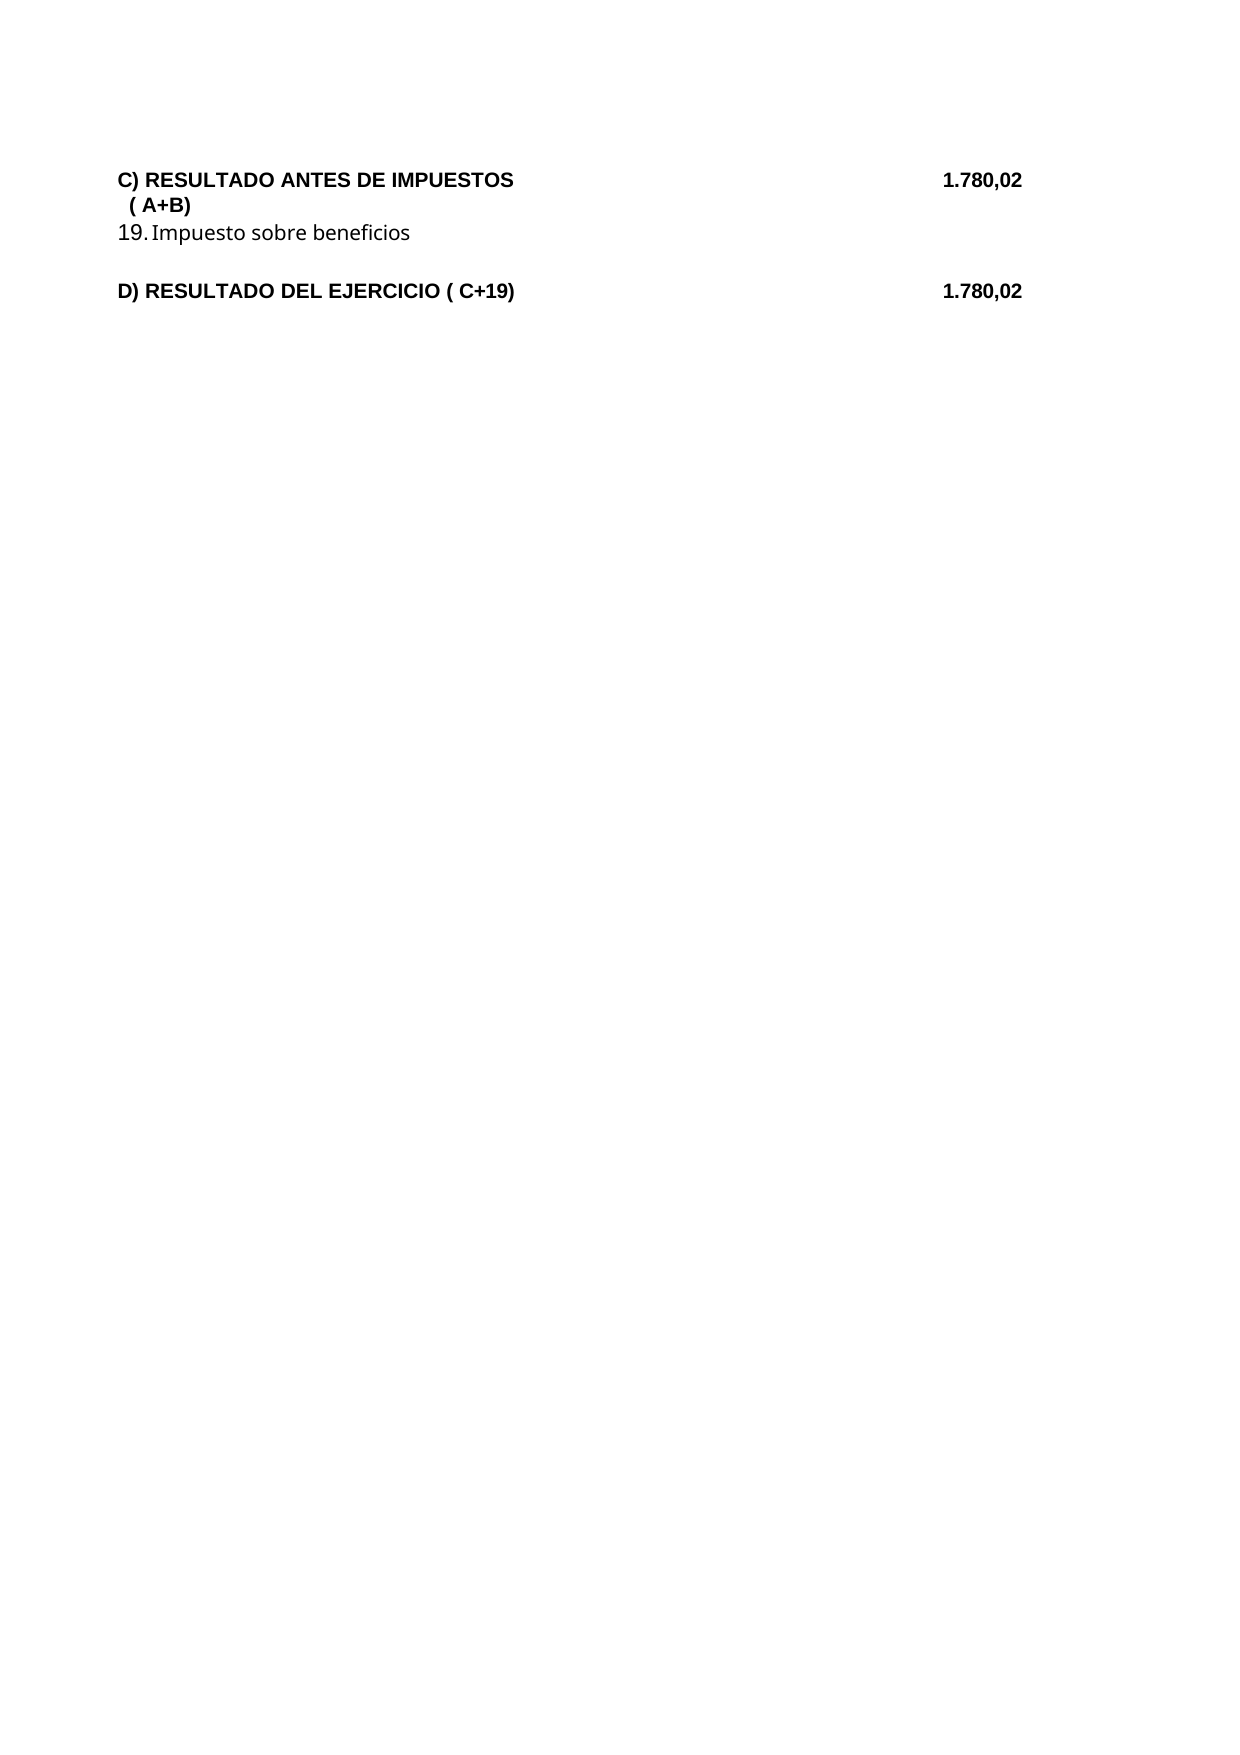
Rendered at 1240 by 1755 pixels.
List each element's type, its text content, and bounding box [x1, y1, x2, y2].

list Impuesto sobre beneficios [117, 218, 1062, 247]
list RESULTADO ANTES DE IMPUESTOS 1.780,02 ( A+B) [117, 168, 1023, 217]
list RESULTADO DEL EJERCICIO ( C+19) 1.780,02 [117, 279, 1062, 303]
